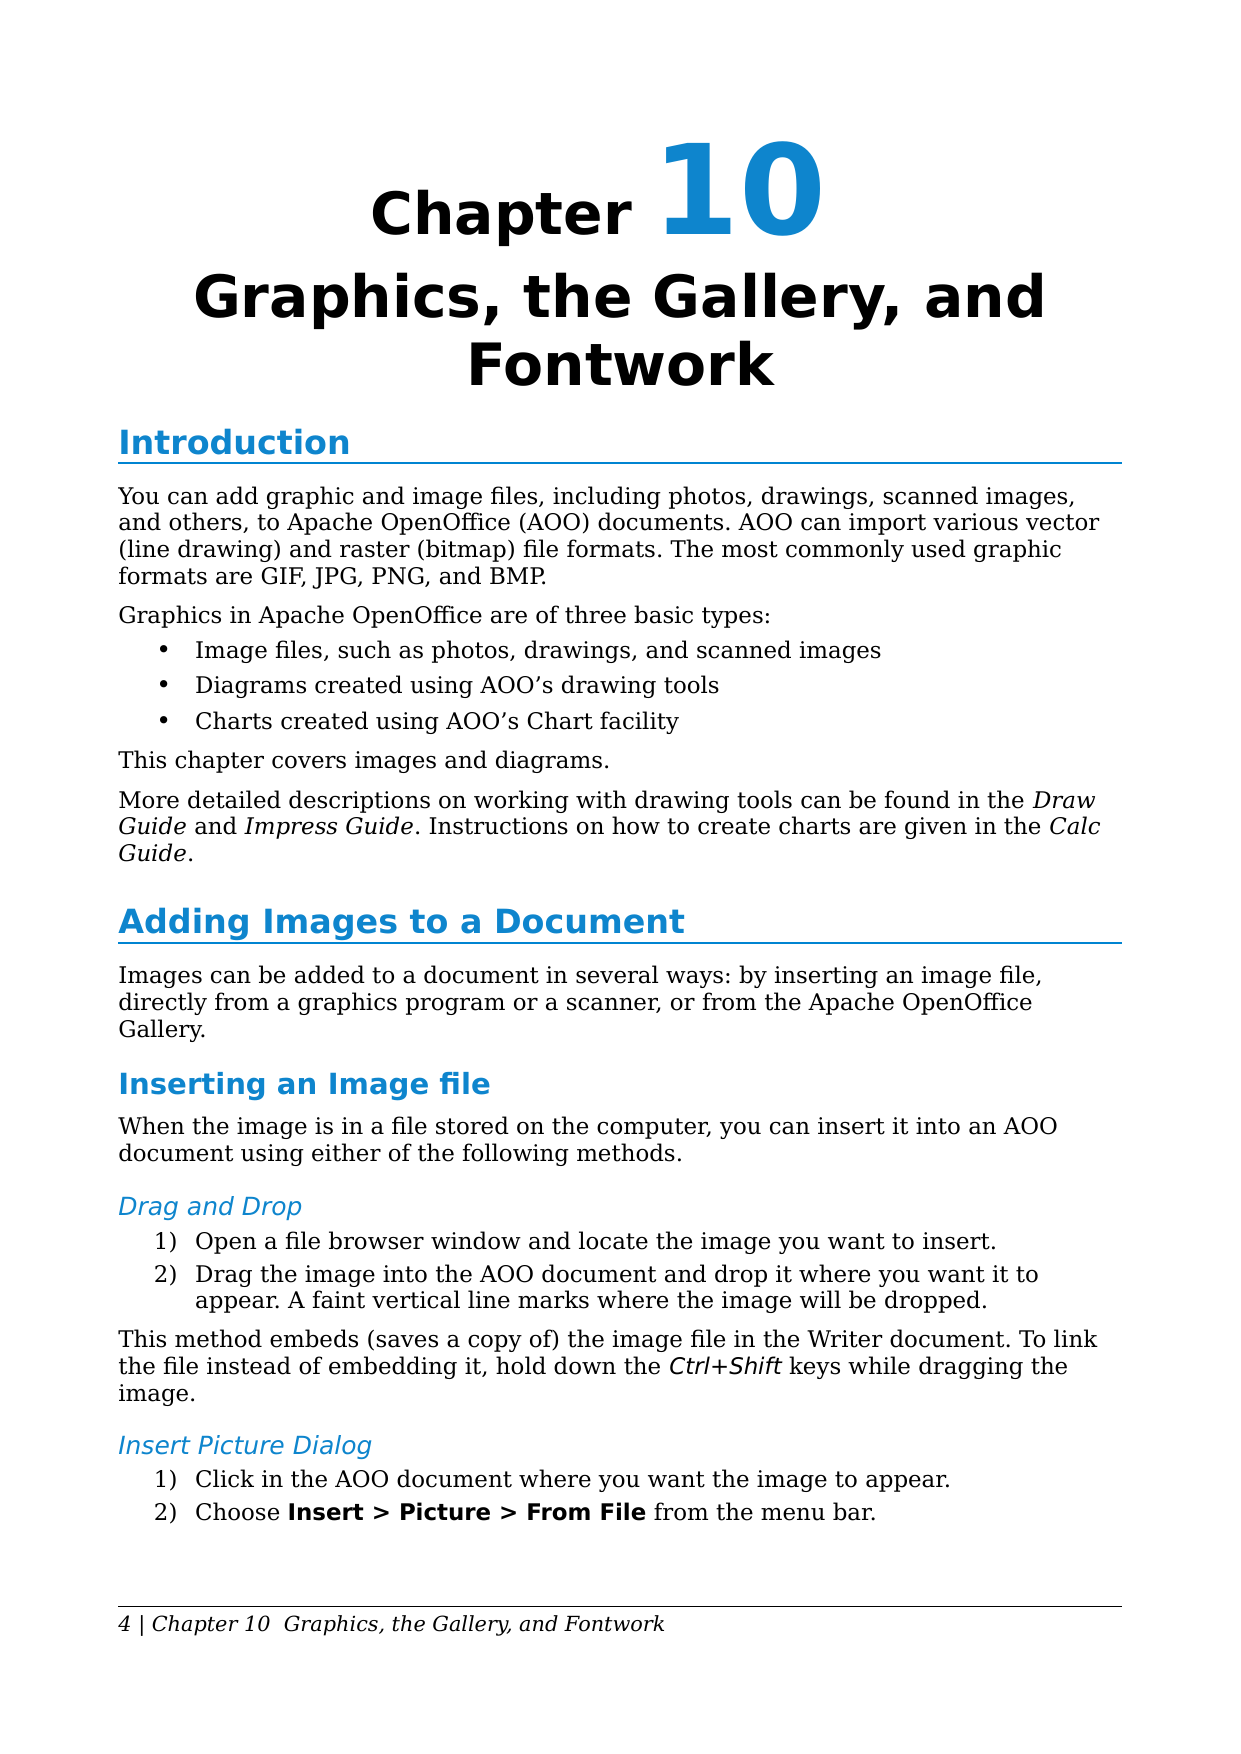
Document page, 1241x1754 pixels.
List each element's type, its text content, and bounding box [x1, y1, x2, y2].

text This method embeds (saves a copy of) the image file in the Writer document. To link the file instead of embedding it, hold down the Ctrl+Shift keys while dragging the image. [118, 1327, 1122, 1407]
subtitle Insert Picture Dialog [118, 1431, 1122, 1460]
subtitle Inserting an Image file [118, 1067, 1122, 1101]
text This chapter covers images and diagrams. [118, 748, 1122, 774]
text Images can be added to a document in several ways: by inserting an image file, directly from a graphics program or a scanner, or from the Apache OpenOffice Gallery. [118, 963, 1122, 1043]
list Charts created using AOO’s Chart facility [156, 706, 1122, 735]
subtitle Chapter 10 Graphics, the Gallery, and Fontwork [118, 118, 1122, 399]
list Click in the AOO document where you want the image to appear. [177, 1466, 1122, 1493]
list Graphics in Apache OpenOffice are of three basic types: [118, 602, 1122, 629]
text When the image is in a file stored on the computer, you can insert it into an AOO document using either of the following methods. [118, 1113, 1122, 1167]
subtitle Drag and Drop [118, 1192, 1122, 1221]
list Image files, such as photos, drawings, and scanned images [156, 635, 1122, 664]
subtitle Adding Images to a Document [118, 903, 1122, 942]
list Diagrams created using AOO’s drawing tools [156, 671, 1122, 700]
list Choose Insert > Picture > From File from the menu bar. [177, 1499, 1122, 1526]
list Open a file browser window and locate the image you want to insert. [177, 1228, 1122, 1254]
subtitle Introduction [118, 423, 1122, 462]
list Drag the image into the AOO document and drop it where you want it to appear. A faint vertical line marks where the image will be dropped. [177, 1261, 1122, 1314]
text More detailed descriptions on working with drawing tools can be found in the Draw Guide and Impress Guide. Instructions on how to create charts are given in the Calc Guide. [118, 787, 1122, 867]
text You can add graphic and image files, including photos, drawings, scanned images, and others, to Apache OpenOffice (AOO) documents. AOO can import various vector (line drawing) and raster (bitmap) file formats. The most commonly used graphic formats are GIF, JPG, PNG, and BMP. [118, 483, 1122, 589]
